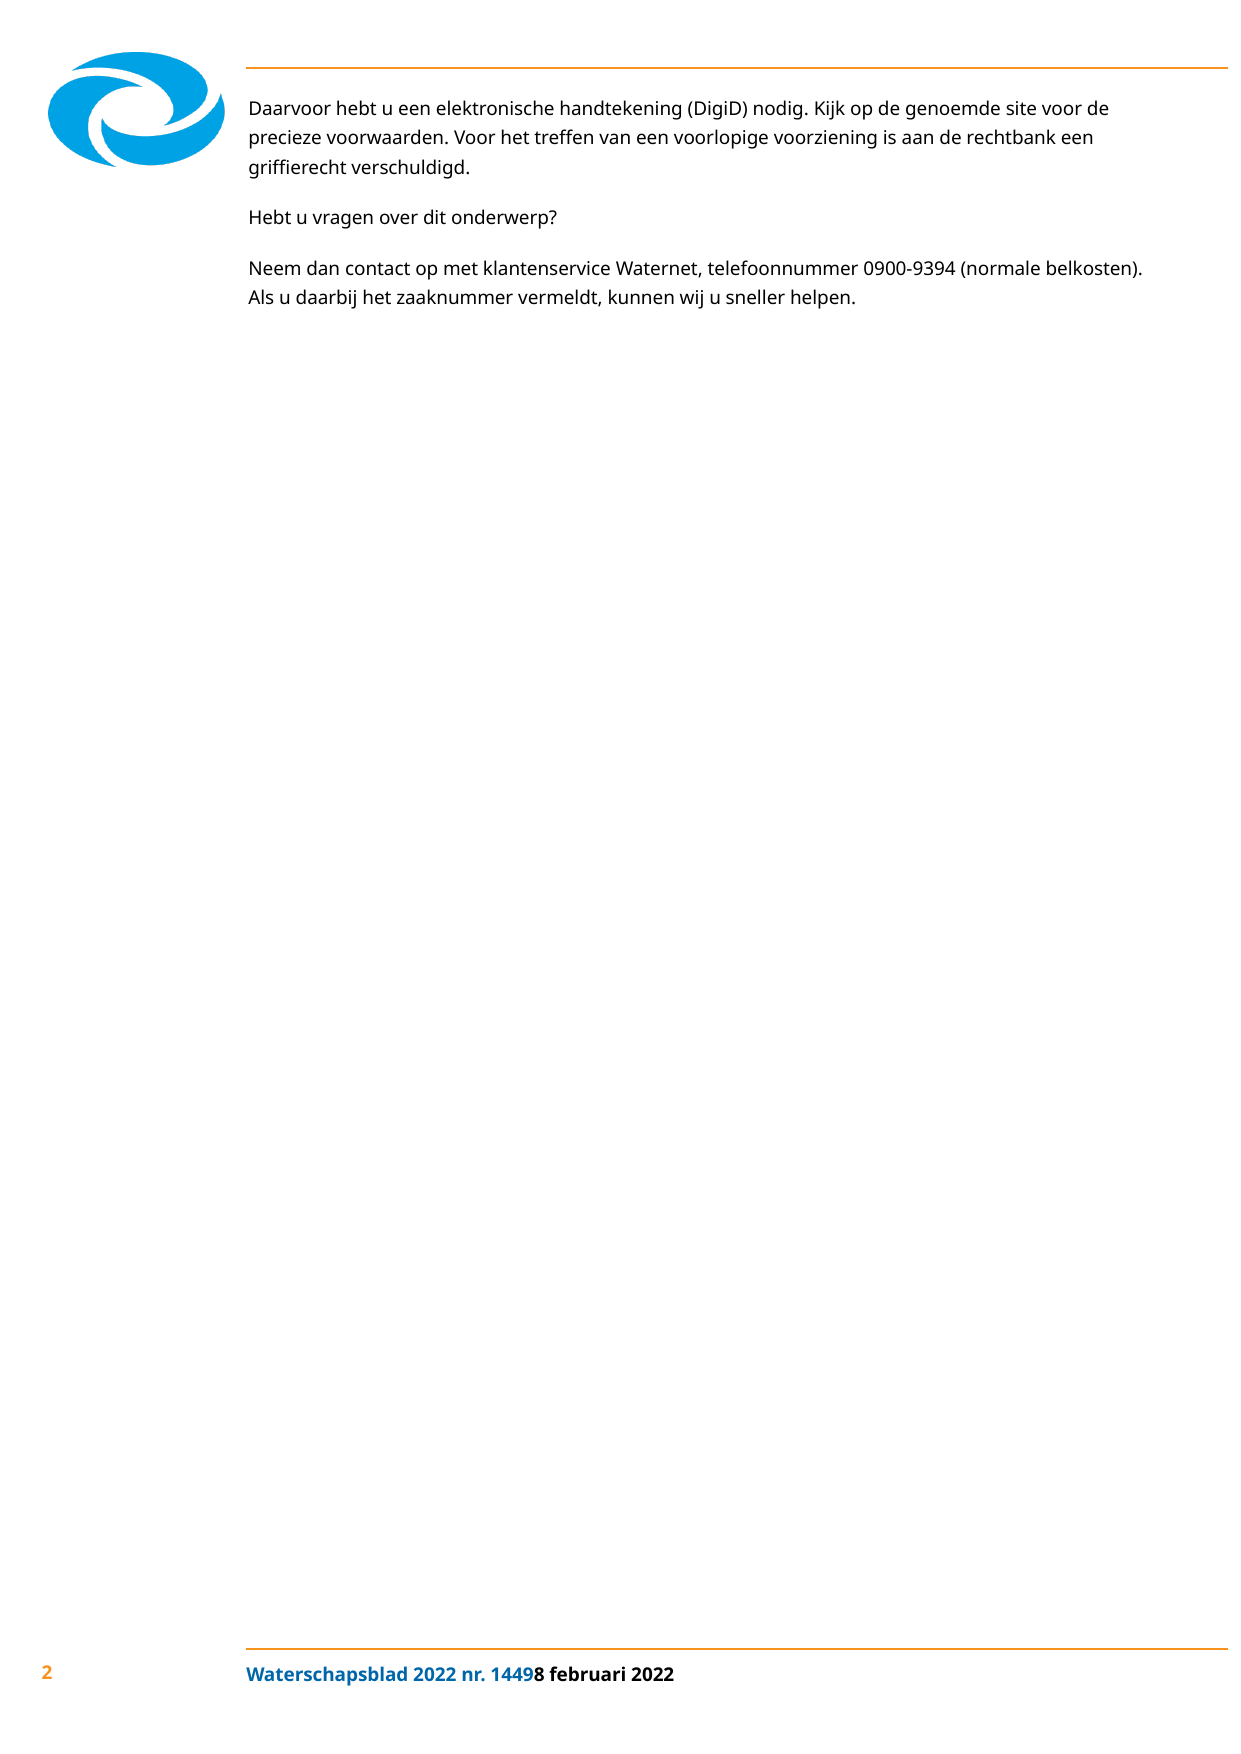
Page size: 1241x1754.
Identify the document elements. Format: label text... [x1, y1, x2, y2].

text Hebt u vragen over dit onderwerp? [248, 204, 1152, 230]
picture [41, 47, 231, 172]
text Daarvoor hebt u een elektronische handtekening (DigiD) nodig. Kijk op de genoemde site voor de precieze voorwaarden. Voor het treffen van een voorlopige voorziening is aan de rechtbank een griffierecht verschuldigd. [248, 95, 1152, 180]
text Neem dan contact op met klantenservice Waternet, telefoonnummer 0900-9394 (normale belkosten). Als u daarbij het zaaknummer vermeldt, kunnen wij u sneller helpen. [248, 255, 1152, 310]
